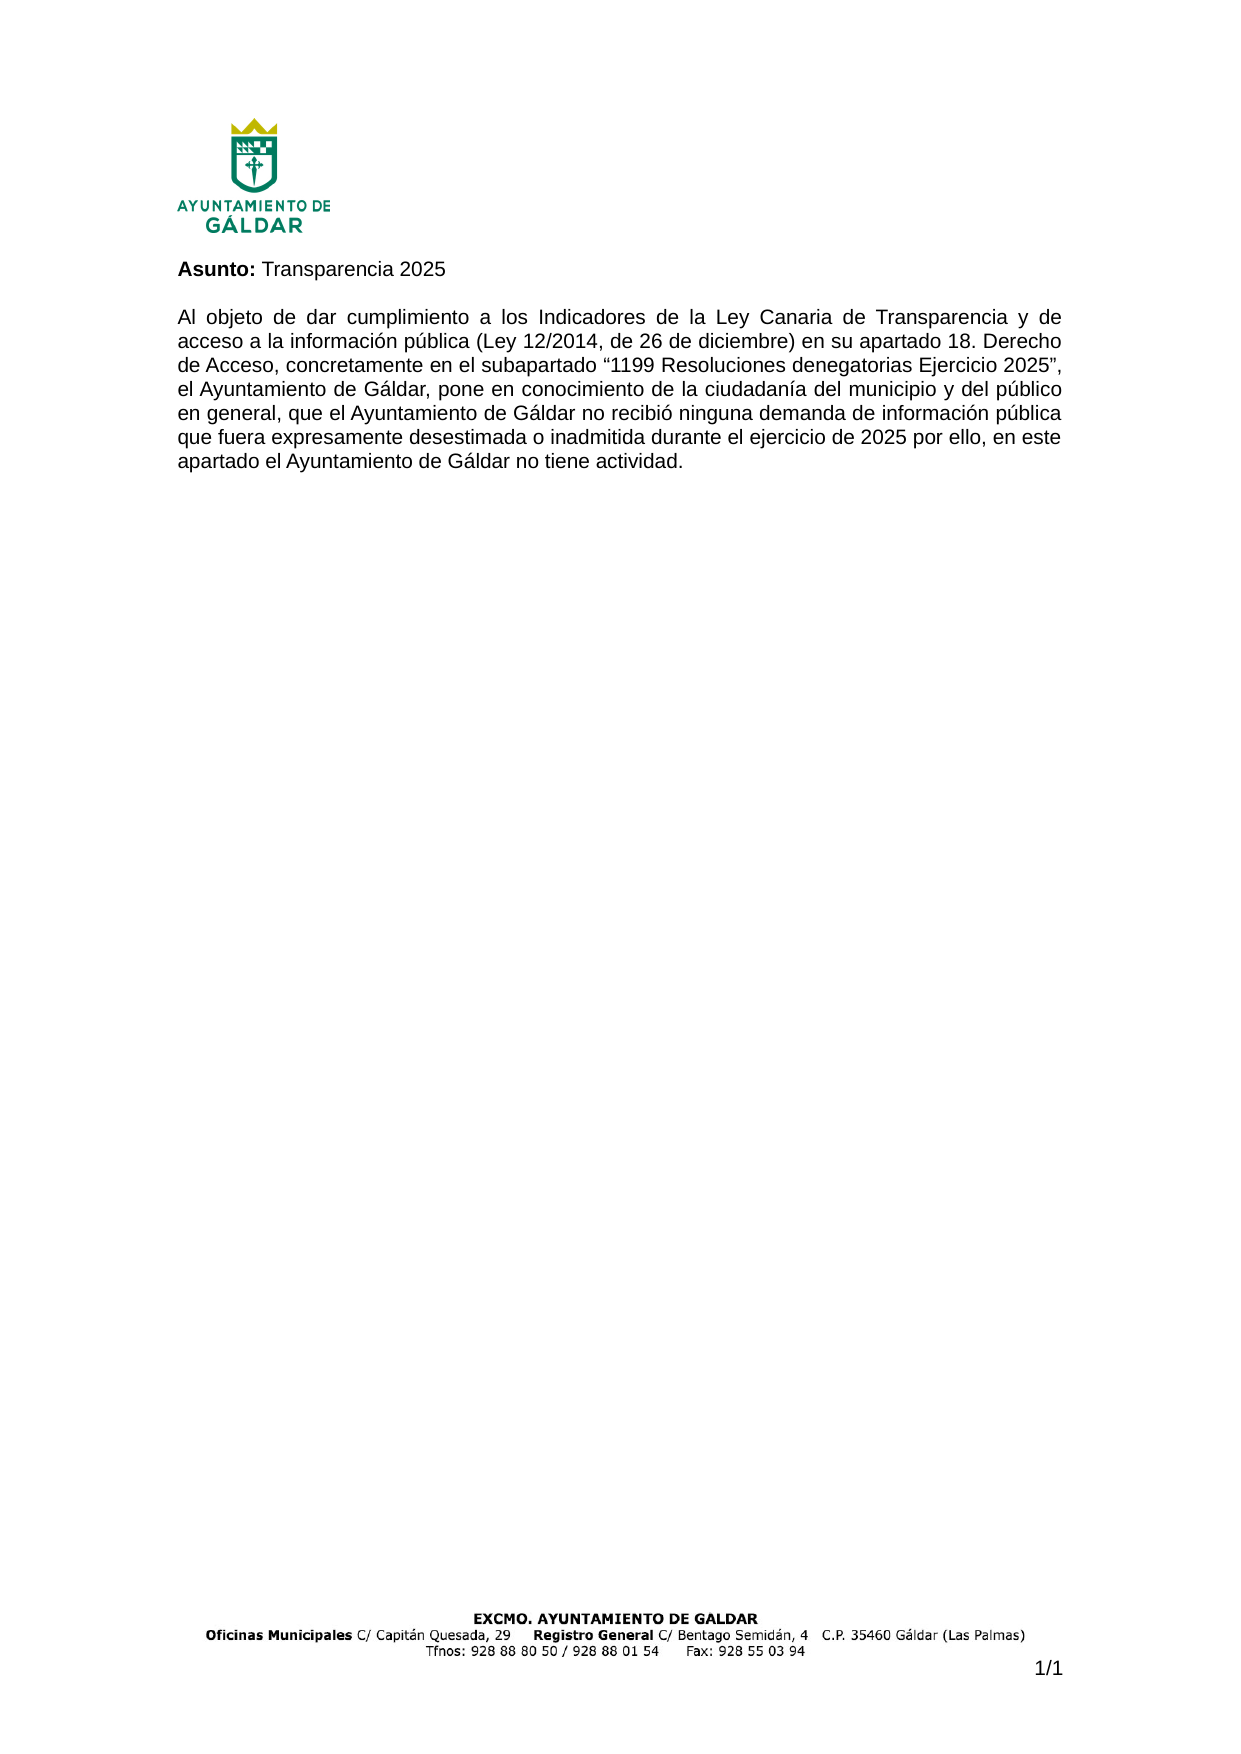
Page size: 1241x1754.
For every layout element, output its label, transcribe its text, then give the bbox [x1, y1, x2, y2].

picture [177, 118, 330, 233]
picture [178, 1612, 1064, 1657]
text Asunto: Transparencia 2025 [177, 257, 1063, 281]
text Al objeto de dar cumplimiento a los Indicadores de la Ley Canaria de Transparencia y de acceso a la información pública (Ley 12/2014, de 26 de diciembre) en su apartado 18. Derecho de Acceso, concretamente en el subapartado “1199 Resoluciones denegatorias Ejercicio 2025”, el Ayuntamiento de Gáldar, pone en conocimiento de la ciudadanía del municipio y del público en general, que el Ayuntamiento de Gáldar no recibió ninguna demanda de información pública que fuera expresamente desestimada o inadmitida durante el ejercicio de 2025 por ello, en este apartado el Ayuntamiento de Gáldar no tiene actividad. [177, 305, 1063, 473]
